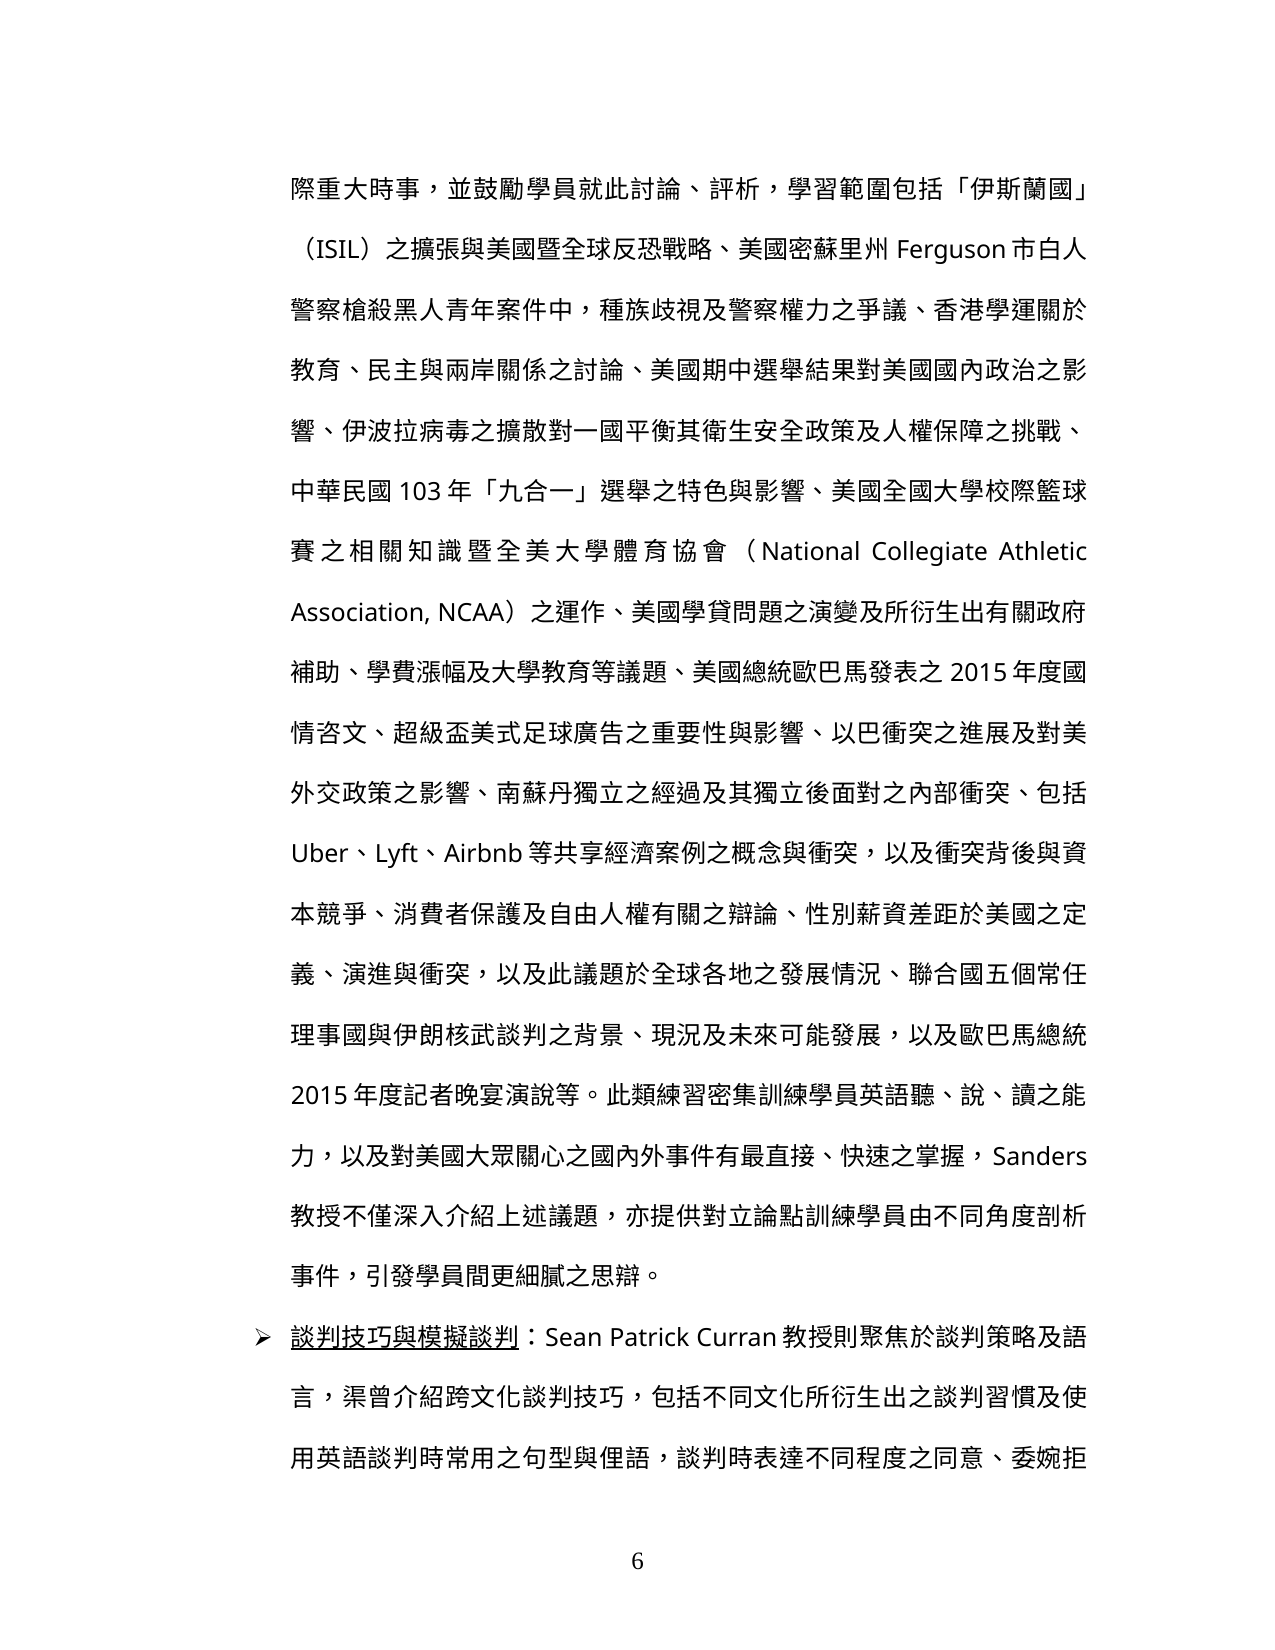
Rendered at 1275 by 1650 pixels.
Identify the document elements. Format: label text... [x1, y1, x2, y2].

list 談判技巧與模擬談判：Sean Patrick Curran教授則聚焦於談判策略及語言，渠曾介紹跨文化談判技巧，包括不同文化所衍生出之談判習慣及使用英語談判時常用之句型與俚語，談判時表達不同程度之同意、委婉拒絕及認為仍有討論空間等狀況下可運用之單字片語，以及其他基本談判佈局策略。Curran教授亦以情境模擬之方式提供學員練習談判之機會，其中包括模擬「跨太平洋夥伴協定」(TPP)之區域經貿整合談判、聯合國五個常任理事國與伊朗之核子安全談判、利害關係各方就薪資考量性別因素而發定之辯論等，此外，學員亦就日常生活中之買賣活動進行模擬，並多次練習分析談判對象論述之正確性及合理性。整體而言，學員結合理論及實境模擬學習談判相關知識，從練習中發現理論不足及可行之處，有效提升談判能力。 [253, 1298, 1087, 1479]
list 主題討論：Craig Sanders教授以各大國際新聞媒體、期刊雜誌、相關法案與決議文，以及政論節目為素材，帶領學員深入認識美國、我國及國際重大時事，並鼓勵學員就此討論、評析，學習範圍包括「伊斯蘭國」（ISIL）之擴張與美國暨全球反恐戰略、美國密蘇里州Ferguson市白人警察槍殺黑人青年案件中，種族歧視及警察權力之爭議、香港學運關於教育、民主與兩岸關係之討論、美國期中選舉結果對美國國內政治之影響、伊波拉病毒之擴散對一國平衡其衛生安全政策及人權保障之挑戰、中華民國103年「九合一」選舉之特色與影響、美國全國大學校際籃球賽之相關知識暨全美大學體育協會（National Collegiate Athletic Association, NCAA）之運作、美國學貸問題之演變及所衍生出有關政府補助、學費漲幅及大學教育等議題、美國總統歐巴馬發表之2015年度國情咨文、超級盃美式足球廣告之重要性與影響、以巴衝突之進展及對美外交政策之影響、南蘇丹獨立之經過及其獨立後面對之內部衝突、包括Uber、Lyft、Airbnb等共享經濟案例之概念與衝突，以及衝突背後與資本競爭、消費者保護及自由人權有關之辯論、性別薪資差距於美國之定義、演進與衝突，以及此議題於全球各地之發展情況、聯合國五個常任理事國與伊朗核武談判之背景、現況及未來可能發展，以及歐巴馬總統2015年度記者晚宴演說等。此類練習密集訓練學員英語聽、說、讀之能力，以及對美國大眾關心之國內外事件有最直接、快速之掌握，Sanders教授不僅深入介紹上述議題，亦提供對立論點訓練學員由不同角度剖析事件，引發學員間更細膩之思辯。 [253, 150, 1087, 1298]
